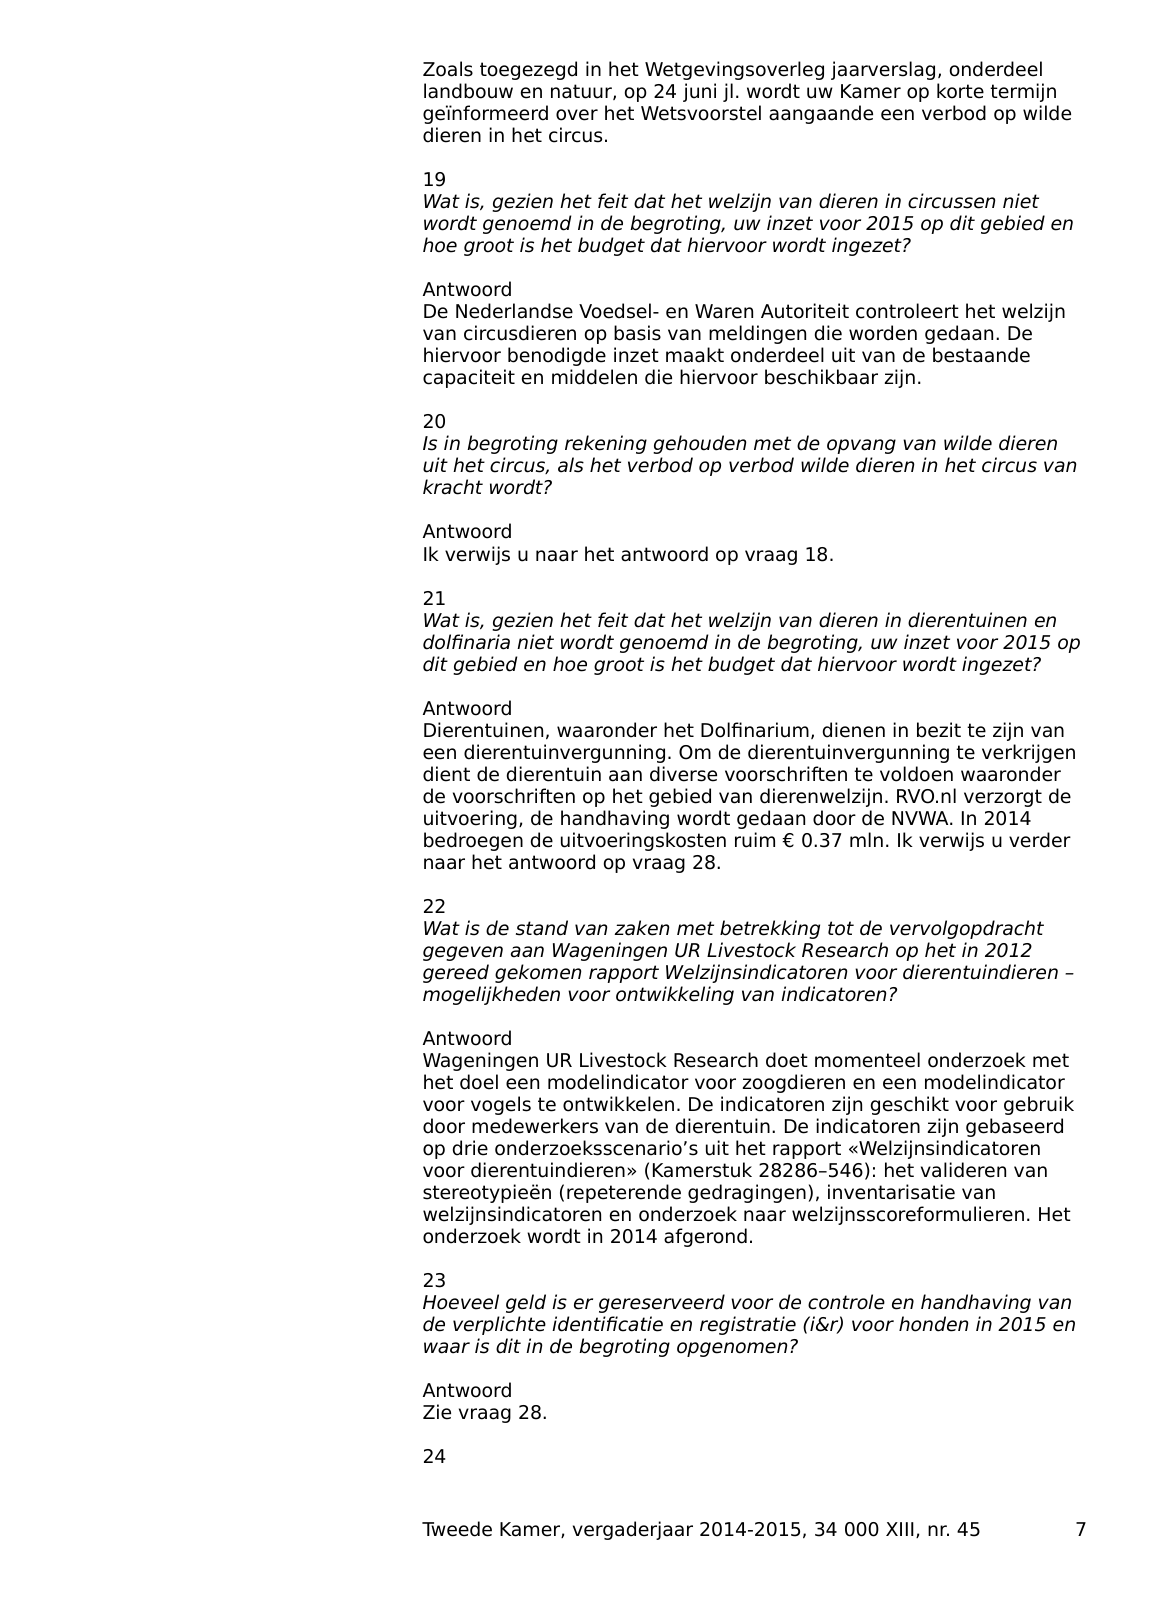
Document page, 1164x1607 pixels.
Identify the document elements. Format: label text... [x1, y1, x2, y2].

text Antwoord [422, 1028, 1087, 1050]
text Wat is de stand van zaken met betrekking tot de vervolgopdracht gegeven aan Wageningen UR Livestock Research op het in 2012 gereed gekomen rapport Welzijnsindicatoren voor dierentuindieren – mogelijkheden voor ontwikkeling van indicatoren? [422, 918, 1087, 1006]
text Zoals toegezegd in het Wetgevingsoverleg jaarverslag, onderdeel landbouw en natuur, op 24 juni jl. wordt uw Kamer op korte termijn geïnformeerd over het Wetsvoorstel aangaande een verbod op wilde dieren in het circus. [422, 59, 1087, 147]
text 20 [422, 411, 1087, 433]
text Antwoord [422, 1380, 1087, 1402]
text Hoeveel geld is er gereserveerd voor de controle en handhaving van de verplichte identificatie en registratie (i&r) voor honden in 2015 en waar is dit in de begroting opgenomen? [422, 1292, 1087, 1358]
text Antwoord [422, 698, 1087, 720]
text De Nederlandse Voedsel- en Waren Autoriteit controleert het welzijn van circusdieren op basis van meldingen die worden gedaan. De hiervoor benodigde inzet maakt onderdeel uit van de bestaande capaciteit en middelen die hiervoor beschikbaar zijn. [422, 301, 1087, 389]
text Is in begroting rekening gehouden met de opvang van wilde dieren uit het circus, als het verbod op verbod wilde dieren in het circus van kracht wordt? [422, 433, 1087, 499]
text Wat is, gezien het feit dat het welzijn van dieren in circussen niet wordt genoemd in de begroting, uw inzet voor 2015 op dit gebied en hoe groot is het budget dat hiervoor wordt ingezet? [422, 191, 1087, 257]
text Antwoord [422, 279, 1087, 301]
text Antwoord [422, 521, 1087, 543]
text Dierentuinen, waaronder het Dolfinarium, dienen in bezit te zijn van een dierentuinvergunning. Om de dierentuinvergunning te verkrijgen dient de dierentuin aan diverse voorschriften te voldoen waaronder de voorschriften op het gebied van dierenwelzijn. RVO.nl verzorgt de uitvoering, de handhaving wordt gedaan door de NVWA. In 2014 bedroegen de uitvoeringskosten ruim € 0.37 mln. Ik verwijs u verder naar het antwoord op vraag 28. [422, 720, 1087, 873]
text Ik verwijs u naar het antwoord op vraag 18. [422, 543, 1087, 565]
text Wat is, gezien het feit dat het welzijn van dieren in dierentuinen en dolfinaria niet wordt genoemd in de begroting, uw inzet voor 2015 op dit gebied en hoe groot is het budget dat hiervoor wordt ingezet? [422, 609, 1087, 676]
text Zie vraag 28. [422, 1402, 1087, 1424]
text 22 [422, 896, 1087, 918]
text 19 [422, 169, 1087, 191]
text Wageningen UR Livestock Research doet momenteel onderzoek met het doel een modelindicator voor zoogdieren en een modelindicator voor vogels te ontwikkelen. De indicatoren zijn geschikt voor gebruik door medewerkers van de dierentuin. De indicatoren zijn gebaseerd op drie onderzoeksscenario’s uit het rapport «Welzijnsindicatoren voor dierentuindieren» (Kamerstuk 28286–546): het valideren van stereotypieën (repeterende gedragingen), inventarisatie van welzijnsindicatoren en onderzoek naar welzijnsscoreformulieren. Het onderzoek wordt in 2014 afgerond. [422, 1050, 1087, 1248]
text 24 [422, 1446, 1087, 1468]
text 21 [422, 588, 1087, 609]
text 23 [422, 1270, 1087, 1292]
